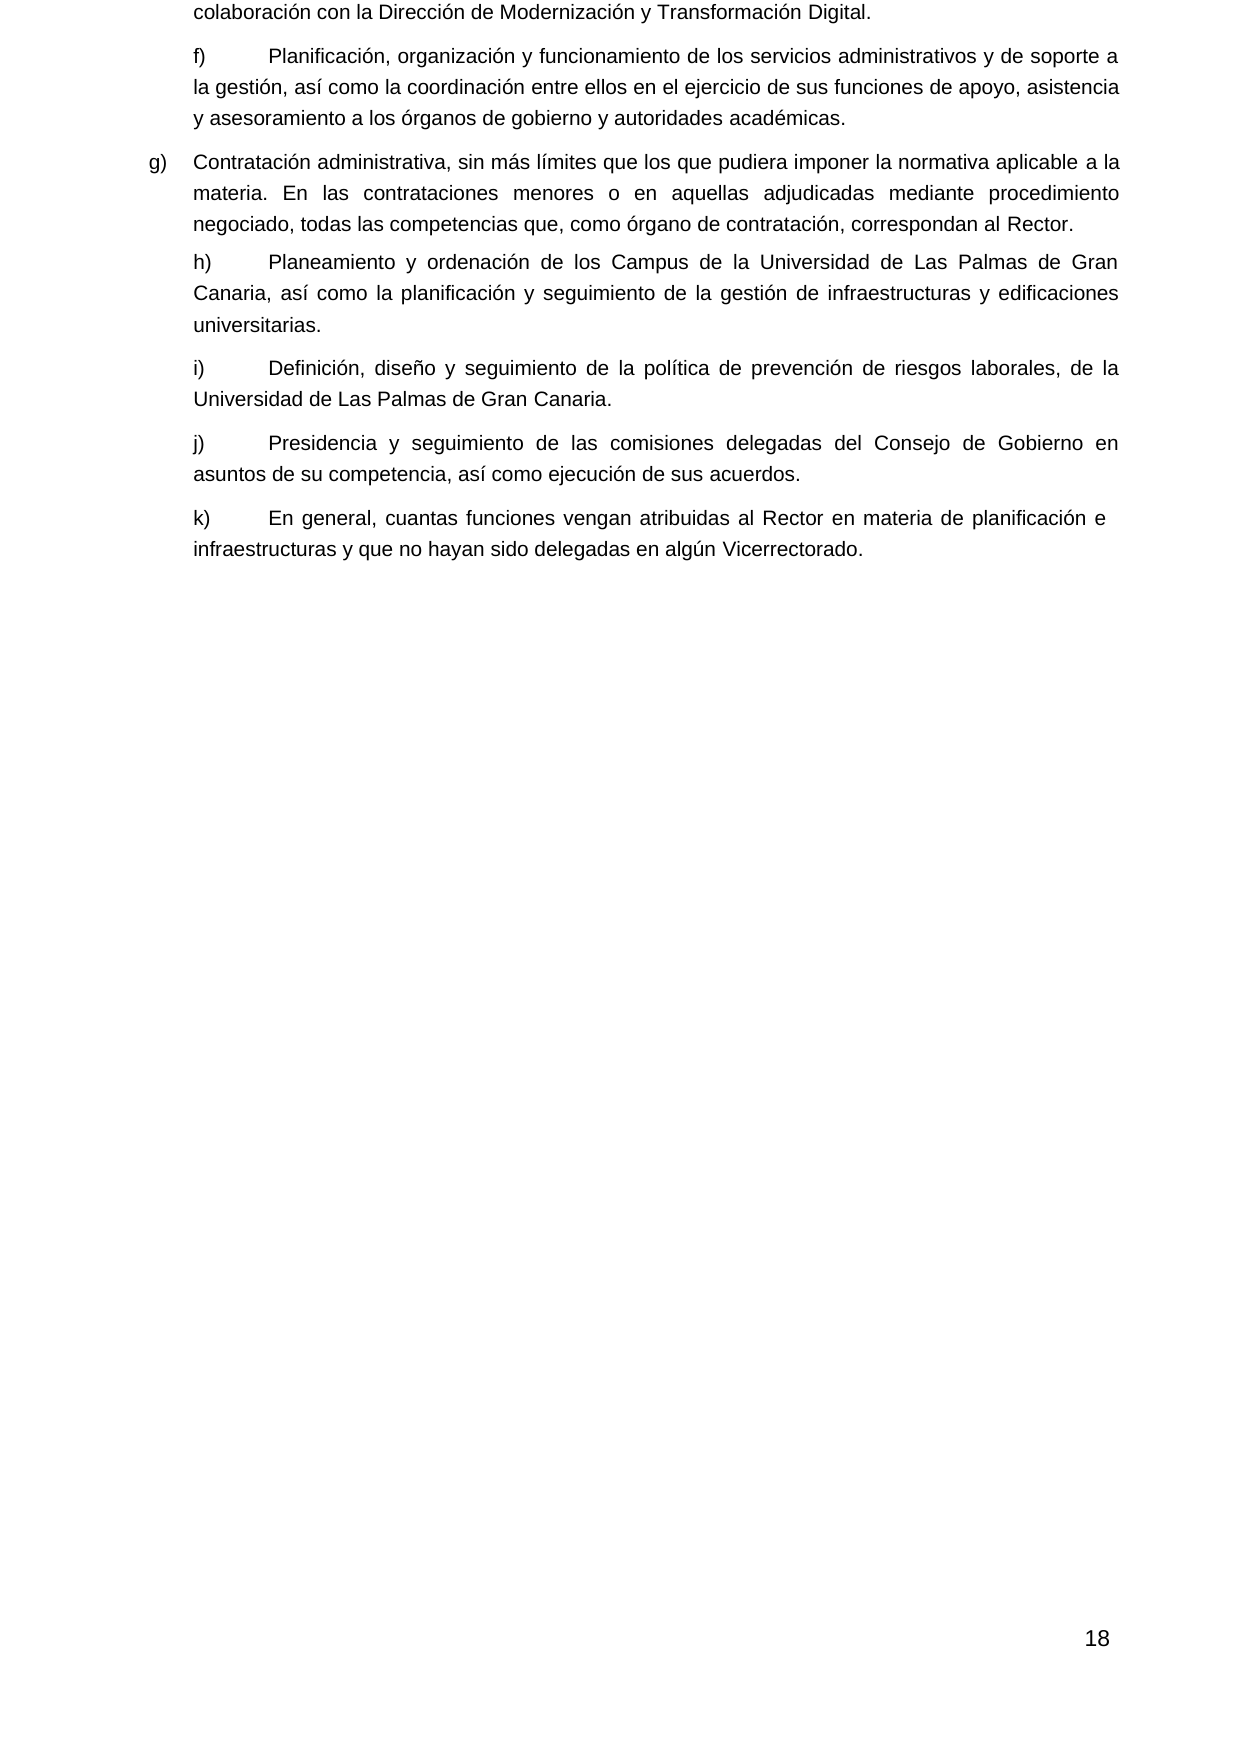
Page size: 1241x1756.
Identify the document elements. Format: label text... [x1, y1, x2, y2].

list Planificación, organización y funcionamiento de los servicios administrativos y de soporte a la gestión, así como la coordinación entre ellos en el ejercicio de sus funciones de apoyo, asistencia y asesoramiento a los órganos de gobierno y autoridades académicas. [193, 44, 1120, 130]
list Planeamiento y ordenación de los Campus de la Universidad de Las Palmas de Gran Canaria, así como la planificación y seguimiento de la gestión de infraestructuras y edificaciones universitarias. [193, 250, 1120, 336]
list Definición, diseño y seguimiento de la política de prevención de riesgos laborales, de la Universidad de Las Palmas de Gran Canaria. [193, 356, 1120, 411]
list En general, cuantas funciones vengan atribuidas al Rector en materia de planificación e infraestructuras y que no hayan sido delegadas en algún Vicerrectorado. [193, 506, 1108, 561]
list colaboración con la Dirección de Modernización y Transformación Digital. [193, 0, 1120, 24]
list Contratación administrativa, sin más límites que los que pudiera imponer la normativa aplicable a la materia. En las contrataciones menores o en aquellas adjudicadas mediante procedimiento negociado, todas las competencias que, como órgano de contratación, correspondan al Rector. [149, 149, 1120, 236]
list Presidencia y seguimiento de las comisiones delegadas del Consejo de Gobierno en asuntos de su competencia, así como ejecución de sus acuerdos. [193, 431, 1120, 486]
